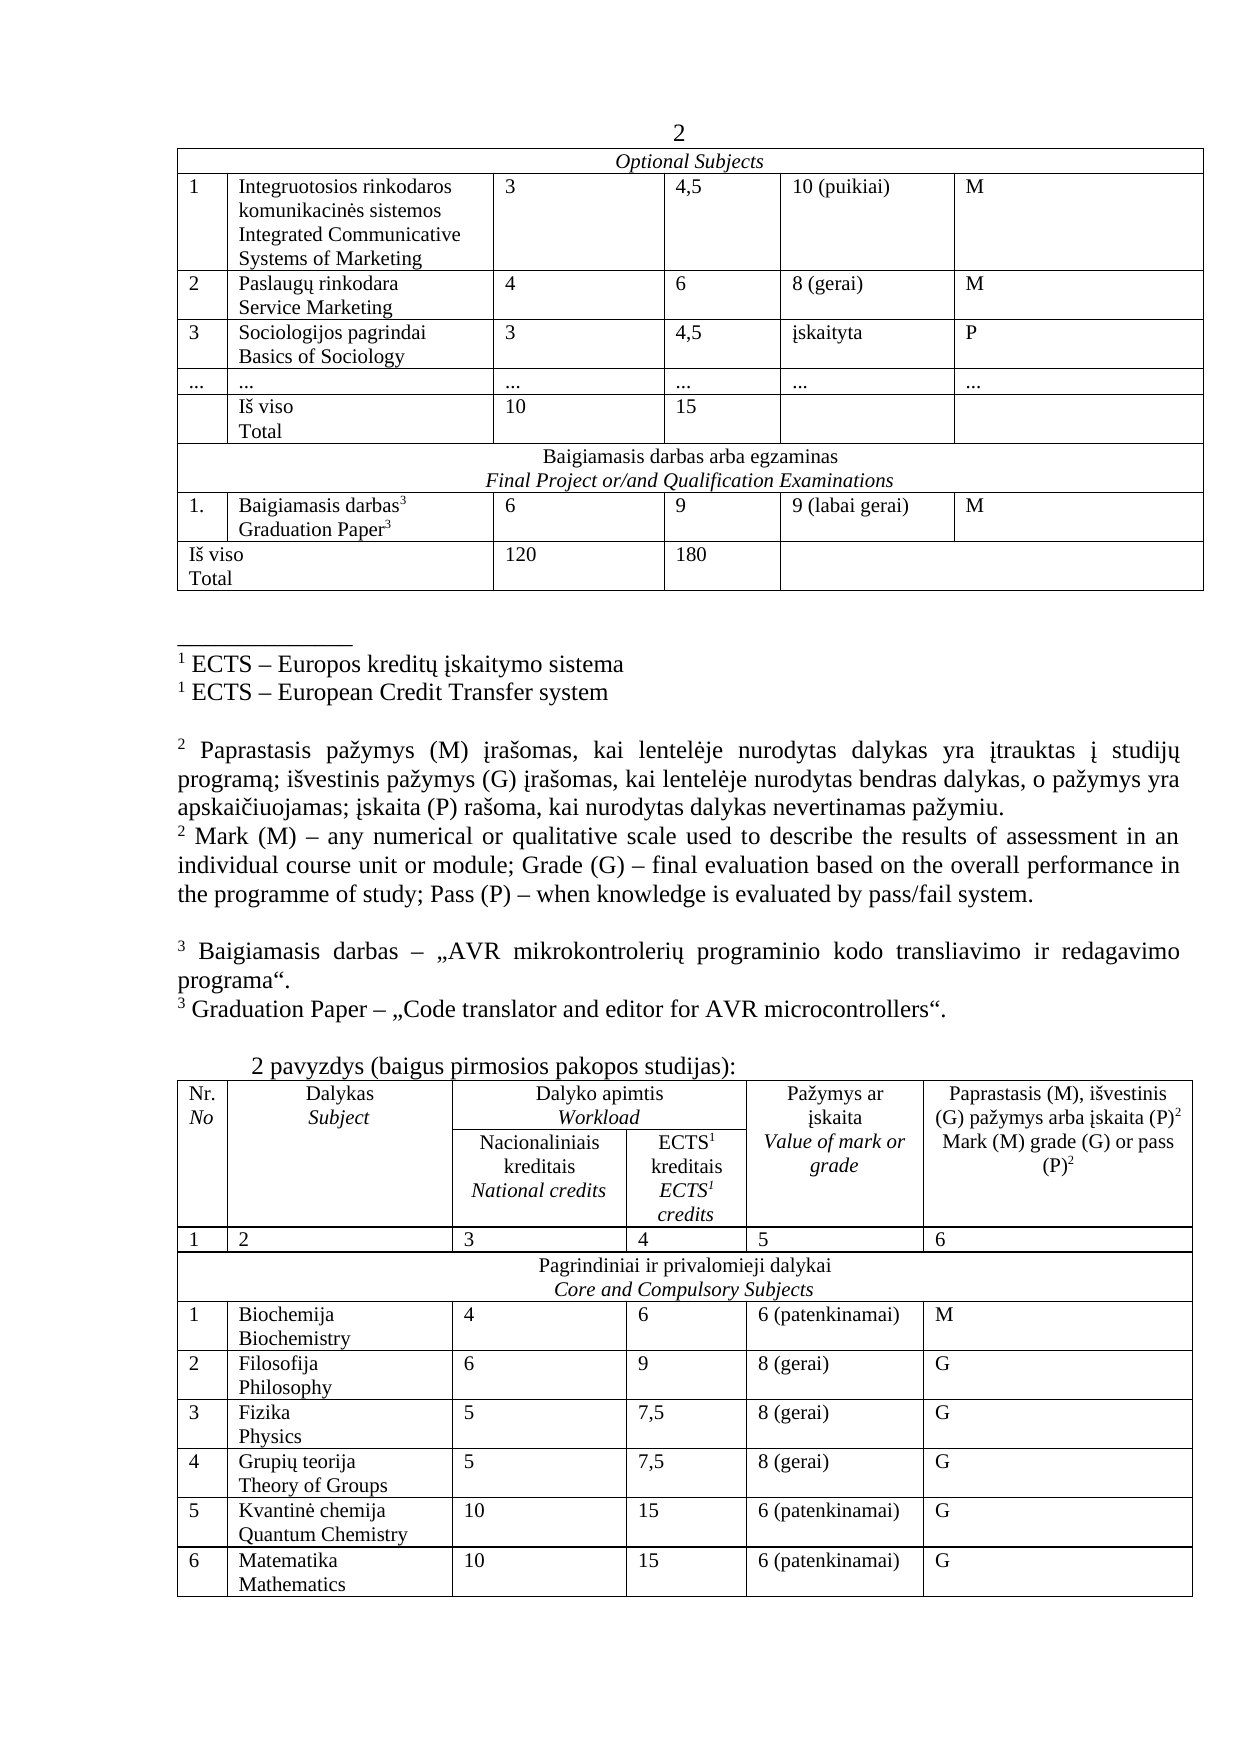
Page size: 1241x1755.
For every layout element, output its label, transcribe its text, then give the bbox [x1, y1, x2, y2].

table_cell G [924, 1548, 1192, 1596]
table_cell Baigiamasis darbas arba egzaminas Final Project or/and Qualification Examinations [178, 444, 1203, 492]
table_cell 10 [494, 395, 664, 443]
text 2 Paprastasis pažymys (M) įrašomas, kai lentelėje nurodytas dalykas yra įtrauktas į studijų programą; išvestinis pažymys (G) įrašomas, kai lentelėje nurodytas bendras dalykas, o pažymys yra apskaičiuojamas; įskaita (P) rašoma, kai nurodytas dalykas nevertinamas pažymiu. [177, 735, 1181, 821]
table_cell Biochemija Biochemistry [228, 1302, 452, 1350]
table_cell M [924, 1302, 1192, 1350]
table_cell 4,5 [665, 174, 780, 270]
table_cell 6 (patenkinamai) [747, 1302, 923, 1350]
table_cell M [955, 493, 1203, 541]
table_cell 5 [747, 1228, 923, 1251]
table_cell G [924, 1498, 1192, 1546]
text 1 ECTS – Europos kreditų įskaitymo sistema [177, 649, 1181, 677]
table_cell 2 [178, 1351, 227, 1399]
table_cell 4 [453, 1302, 626, 1350]
table_cell ... [665, 369, 780, 393]
table_cell Pagrindiniai ir privalomieji dalykai Core and Compulsory Subjects [178, 1253, 1192, 1301]
table_cell 9 [665, 493, 780, 541]
table_cell ... [228, 369, 493, 393]
text ______________ [177, 620, 1181, 649]
table_cell ECTS1 kreditais ECTS1 credits [627, 1130, 746, 1226]
table_cell Kvantinė chemija Quantum Chemistry [228, 1498, 452, 1546]
table_cell Matematika Mathematics [228, 1548, 452, 1596]
table_header Nr. No [178, 1081, 227, 1226]
table_cell 3 [453, 1228, 626, 1251]
table_cell 1 [178, 174, 227, 270]
table_cell 6 [494, 493, 664, 541]
table_cell 7,5 [627, 1449, 746, 1497]
table_cell Integruotosios rinkodaros komunikacinės sistemos Integrated Communicative Systems of Marketing [228, 174, 493, 270]
table_cell 2 [178, 271, 227, 319]
table_cell [781, 542, 1203, 590]
table_cell 5 [453, 1449, 626, 1497]
table_header Paprastasis (M), išvestinis (G) pažymys arba įskaita (P)2 Mark (M) grade (G) or pass (P)2 [924, 1081, 1192, 1226]
table_cell M [955, 174, 1203, 270]
table_cell įskaityta [781, 320, 954, 368]
table_cell Filosofija Philosophy [228, 1351, 452, 1399]
table_cell 120 [494, 542, 664, 590]
table_cell 8 (gerai) [781, 271, 954, 319]
table_cell 4 [494, 271, 664, 319]
table_cell 9 [627, 1351, 746, 1399]
table_header Dalyko apimtis Workload [453, 1081, 746, 1129]
table_cell [178, 395, 227, 443]
table_cell Baigiamasis darbas3 Graduation Paper3 [228, 493, 493, 541]
table_cell 6 [178, 1548, 227, 1596]
table_cell 6 [453, 1351, 626, 1399]
table_cell 5 [453, 1400, 626, 1448]
table_cell 3 [178, 320, 227, 368]
table_cell Iš viso Total [178, 542, 493, 590]
table_cell Iš viso Total [228, 395, 493, 443]
table_cell 15 [627, 1548, 746, 1596]
table_cell Optional Subjects [178, 149, 1203, 173]
table_cell 180 [665, 542, 780, 590]
table_cell 7,5 [627, 1400, 746, 1448]
text 2 Mark (M) – any numerical or qualitative scale used to describe the results of assessment in an individual course unit or module; Grade (G) – final evaluation based on the overall performance in the programme of study; Pass (P) – when knowledge is evaluated by pass/fail system. [177, 821, 1181, 907]
table_cell 6 [665, 271, 780, 319]
table_cell 5 [178, 1498, 227, 1546]
table_cell 10 [453, 1498, 626, 1546]
table_cell 8 (gerai) [747, 1351, 923, 1399]
table_cell Paslaugų rinkodara Service Marketing [228, 271, 493, 319]
table_cell 8 (gerai) [747, 1400, 923, 1448]
table_cell 4 [627, 1228, 746, 1251]
table_cell Sociologijos pagrindai Basics of Sociology [228, 320, 493, 368]
table_cell 15 [627, 1498, 746, 1546]
table_header Dalykas Subject [228, 1081, 452, 1226]
table_cell 1 [178, 1228, 227, 1251]
table_cell Nacionaliniais kreditais National credits [453, 1130, 626, 1226]
table_cell [955, 395, 1203, 443]
table_cell [781, 395, 954, 443]
table_cell 3 [494, 320, 664, 368]
table_cell 6 (patenkinamai) [747, 1498, 923, 1546]
table_cell M [955, 271, 1203, 319]
table_cell 15 [665, 395, 780, 443]
table_cell 3 [494, 174, 664, 270]
table_cell 8 (gerai) [747, 1449, 923, 1497]
table_cell 9 (labai gerai) [781, 493, 954, 541]
table_cell 6 (patenkinamai) [747, 1548, 923, 1596]
table_cell P [955, 320, 1203, 368]
table_cell 10 [453, 1548, 626, 1596]
table_cell G [924, 1351, 1192, 1399]
table_cell 2 [228, 1228, 452, 1251]
table_cell G [924, 1400, 1192, 1448]
table_cell 4 [178, 1449, 227, 1497]
text 2 pavyzdys (baigus pirmosios pakopos studijas): [177, 1051, 1181, 1080]
text 1 ECTS – European Credit Transfer system [177, 677, 1181, 706]
table_cell 6 [924, 1228, 1192, 1251]
table_cell G [924, 1449, 1192, 1497]
table_cell Fizika Physics [228, 1400, 452, 1448]
text 3 Baigiamasis darbas – „AVR mikrokontrolerių programinio kodo transliavimo ir redagavimo programa“. [177, 936, 1181, 994]
table_cell ... [178, 369, 227, 393]
text 3 Graduation Paper – „Code translator and editor for AVR microcontrollers“. [177, 994, 1181, 1022]
table_header Pažymys ar įskaita Value of mark or grade [747, 1081, 923, 1226]
table_cell 4,5 [665, 320, 780, 368]
table_cell 3 [178, 1400, 227, 1448]
table_cell Grupių teorija Theory of Groups [228, 1449, 452, 1497]
table_cell 6 [627, 1302, 746, 1350]
table_cell ... [494, 369, 664, 393]
table_cell 10 (puikiai) [781, 174, 954, 270]
table_cell 1 [178, 1302, 227, 1350]
table_cell ... [955, 369, 1203, 393]
table_cell ... [781, 369, 954, 393]
table_cell 1. [178, 493, 227, 541]
